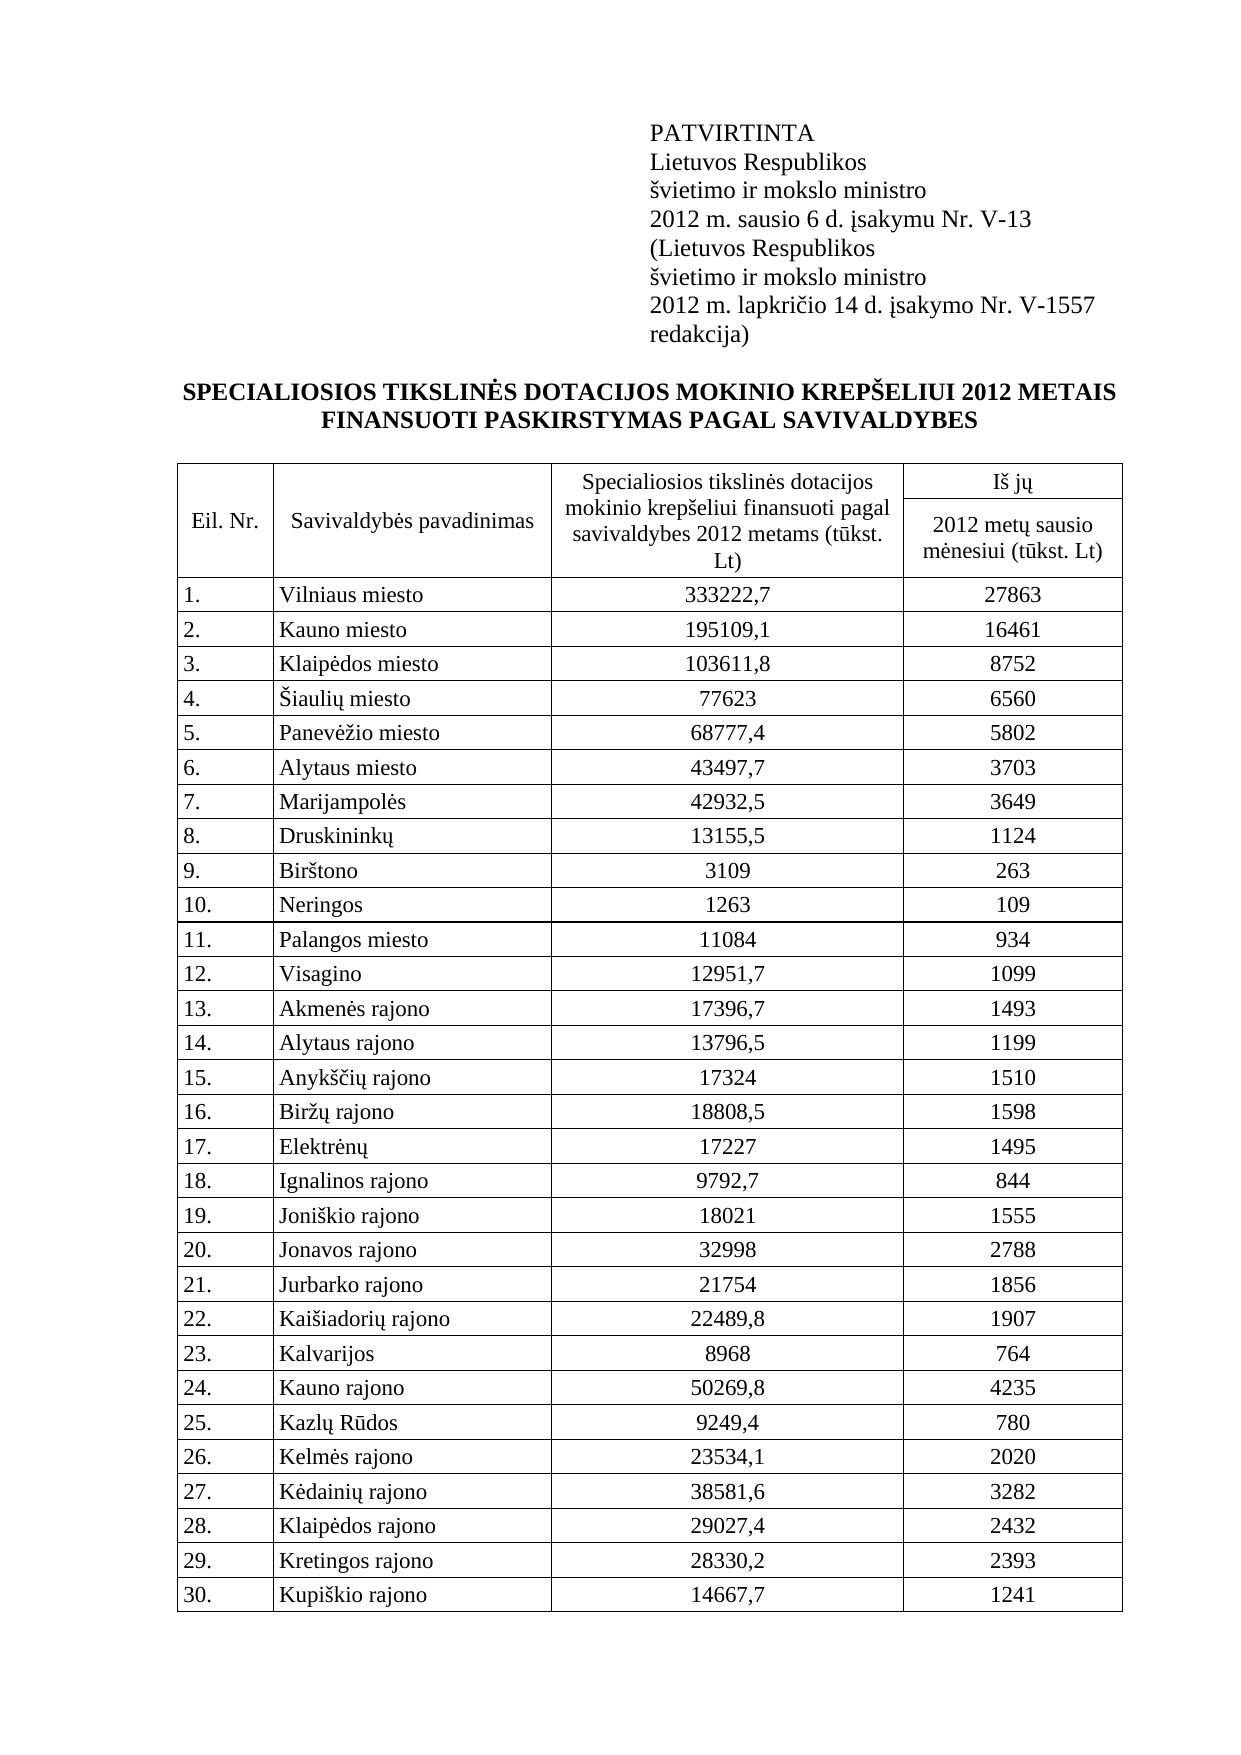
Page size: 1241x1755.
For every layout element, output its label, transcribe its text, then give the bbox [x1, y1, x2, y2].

table_cell 17396,7 [552, 991, 903, 1025]
table_cell Alytaus rajono [274, 1026, 551, 1059]
table_cell 18021 [552, 1198, 903, 1232]
table_cell 3649 [904, 785, 1122, 818]
table_cell Kazlų Rūdos [274, 1405, 551, 1439]
table_cell 13. [178, 991, 273, 1025]
table_cell 3109 [552, 854, 903, 887]
table_cell 77623 [552, 681, 903, 714]
table_cell Biržų rajono [274, 1095, 551, 1128]
table_cell 17324 [552, 1060, 903, 1094]
table_cell 22. [178, 1302, 273, 1335]
text 2012 m. lapkričio 14 d. įsakymo Nr. V-1557 redakcija) [649, 291, 1122, 348]
table_cell 26. [178, 1440, 273, 1473]
table_cell Druskininkų [274, 819, 551, 852]
table_cell 18808,5 [552, 1095, 903, 1128]
table_cell 21754 [552, 1267, 903, 1301]
table_cell Jonavos rajono [274, 1233, 551, 1266]
table_cell Birštono [274, 854, 551, 887]
table_cell 2788 [904, 1233, 1122, 1266]
table_cell 13796,5 [552, 1026, 903, 1059]
text švietimo ir mokslo ministro [649, 262, 1122, 291]
table_cell 29027,4 [552, 1509, 903, 1542]
table_cell Jurbarko rajono [274, 1267, 551, 1301]
table_cell 23. [178, 1336, 273, 1370]
table_cell 109 [904, 888, 1122, 921]
text (Lietuvos Respublikos [649, 233, 1122, 262]
table_cell 844 [904, 1164, 1122, 1197]
table_cell Kalvarijos [274, 1336, 551, 1370]
table_cell 28330,2 [552, 1543, 903, 1577]
table_cell 68777,4 [552, 716, 903, 749]
text švietimo ir mokslo ministro [649, 176, 1122, 204]
table_cell 25. [178, 1405, 273, 1439]
table_cell 27. [178, 1474, 273, 1508]
table_header Specialiosios tikslinės dotacijos mokinio krepšeliui finansuoti pagal savivaldybes 2012 metams (tūkst. Lt) [552, 464, 903, 577]
table_cell Kupiškio rajono [274, 1578, 551, 1611]
table_cell Vilniaus miesto [274, 578, 551, 611]
table_cell 3282 [904, 1474, 1122, 1508]
table_cell Ignalinos rajono [274, 1164, 551, 1197]
table_cell 16461 [904, 612, 1122, 646]
table_cell 3. [178, 647, 273, 680]
table_cell 14667,7 [552, 1578, 903, 1611]
table_cell Kauno miesto [274, 612, 551, 646]
table_cell 333222,7 [552, 578, 903, 611]
table_cell 12. [178, 957, 273, 990]
table_cell Alytaus miesto [274, 750, 551, 783]
table_cell 12951,7 [552, 957, 903, 990]
table_cell Šiaulių miesto [274, 681, 551, 714]
table_cell 16. [178, 1095, 273, 1128]
table_cell 1199 [904, 1026, 1122, 1059]
table_cell 2020 [904, 1440, 1122, 1473]
table_cell 30. [178, 1578, 273, 1611]
table_cell 5802 [904, 716, 1122, 749]
table_cell Joniškio rajono [274, 1198, 551, 1232]
table_cell 1555 [904, 1198, 1122, 1232]
table_cell 3703 [904, 750, 1122, 783]
table_cell 6560 [904, 681, 1122, 714]
table_header Iš jų [904, 464, 1122, 498]
table_cell 4. [178, 681, 273, 714]
table_cell 1493 [904, 991, 1122, 1025]
text SPECIALIOSIOS TIKSLINĖS DOTACIJOS MOKINIO KREPŠELIUI 2012 METAIS FINANSUOTI PASKIRSTYMAS PAGAL SAVIVALDYBES [177, 377, 1122, 434]
table_cell 1856 [904, 1267, 1122, 1301]
table_cell 43497,7 [552, 750, 903, 783]
table_cell 9249,4 [552, 1405, 903, 1439]
table_cell Visagino [274, 957, 551, 990]
table_cell 42932,5 [552, 785, 903, 818]
table_cell 9792,7 [552, 1164, 903, 1197]
table_cell 27863 [904, 578, 1122, 611]
table_cell 2393 [904, 1543, 1122, 1577]
table_cell Kelmės rajono [274, 1440, 551, 1473]
table_cell 17. [178, 1129, 273, 1163]
table_cell 21. [178, 1267, 273, 1301]
table_cell 11. [178, 923, 273, 956]
table_header Eil. Nr. [178, 464, 273, 577]
table_cell 24. [178, 1371, 273, 1404]
table_cell 10. [178, 888, 273, 921]
table_cell 1263 [552, 888, 903, 921]
table_cell 28. [178, 1509, 273, 1542]
table_cell 50269,8 [552, 1371, 903, 1404]
table_cell Anykščių rajono [274, 1060, 551, 1094]
table_cell Klaipėdos rajono [274, 1509, 551, 1542]
table_cell 1124 [904, 819, 1122, 852]
text Lietuvos Respublikos [649, 147, 1122, 176]
table_cell 32998 [552, 1233, 903, 1266]
table_cell 8. [178, 819, 273, 852]
table_cell 8752 [904, 647, 1122, 680]
table_cell 2432 [904, 1509, 1122, 1542]
table_cell 103611,8 [552, 647, 903, 680]
table_cell 2012 metų sausio mėnesiui (tūkst. Lt) [904, 499, 1122, 577]
table_cell 19. [178, 1198, 273, 1232]
table_cell 780 [904, 1405, 1122, 1439]
table_cell Kretingos rajono [274, 1543, 551, 1577]
table_cell 11084 [552, 923, 903, 956]
table_cell 764 [904, 1336, 1122, 1370]
table_header Savivaldybės pavadinimas [274, 464, 551, 577]
table_cell 1241 [904, 1578, 1122, 1611]
table_cell 934 [904, 923, 1122, 956]
table_cell Kaišiadorių rajono [274, 1302, 551, 1335]
table_cell 9. [178, 854, 273, 887]
table_cell Klaipėdos miesto [274, 647, 551, 680]
table_cell 1099 [904, 957, 1122, 990]
table_cell 7. [178, 785, 273, 818]
table_cell Neringos [274, 888, 551, 921]
table_cell 5. [178, 716, 273, 749]
table_cell 1. [178, 578, 273, 611]
table_cell 23534,1 [552, 1440, 903, 1473]
table_cell 6. [178, 750, 273, 783]
table_cell 8968 [552, 1336, 903, 1370]
table_cell 13155,5 [552, 819, 903, 852]
table_cell 1598 [904, 1095, 1122, 1128]
table_cell 1907 [904, 1302, 1122, 1335]
table_cell Akmenės rajono [274, 991, 551, 1025]
table_cell 20. [178, 1233, 273, 1266]
table_cell 1495 [904, 1129, 1122, 1163]
table_cell 29. [178, 1543, 273, 1577]
table_cell 15. [178, 1060, 273, 1094]
table_cell Kauno rajono [274, 1371, 551, 1404]
table_cell Kėdainių rajono [274, 1474, 551, 1508]
table_cell 2. [178, 612, 273, 646]
table_cell Marijampolės [274, 785, 551, 818]
table_cell 195109,1 [552, 612, 903, 646]
table_cell 17227 [552, 1129, 903, 1163]
text PATVIRTINTA [649, 118, 1122, 147]
table_cell 14. [178, 1026, 273, 1059]
table_cell Elektrėnų [274, 1129, 551, 1163]
table_cell Panevėžio miesto [274, 716, 551, 749]
table_cell Palangos miesto [274, 923, 551, 956]
table_cell 263 [904, 854, 1122, 887]
table_cell 18. [178, 1164, 273, 1197]
table_cell 38581,6 [552, 1474, 903, 1508]
table_cell 22489,8 [552, 1302, 903, 1335]
text 2012 m. sausio 6 d. įsakymu Nr. V-13 [649, 204, 1122, 233]
table_cell 1510 [904, 1060, 1122, 1094]
table_cell 4235 [904, 1371, 1122, 1404]
